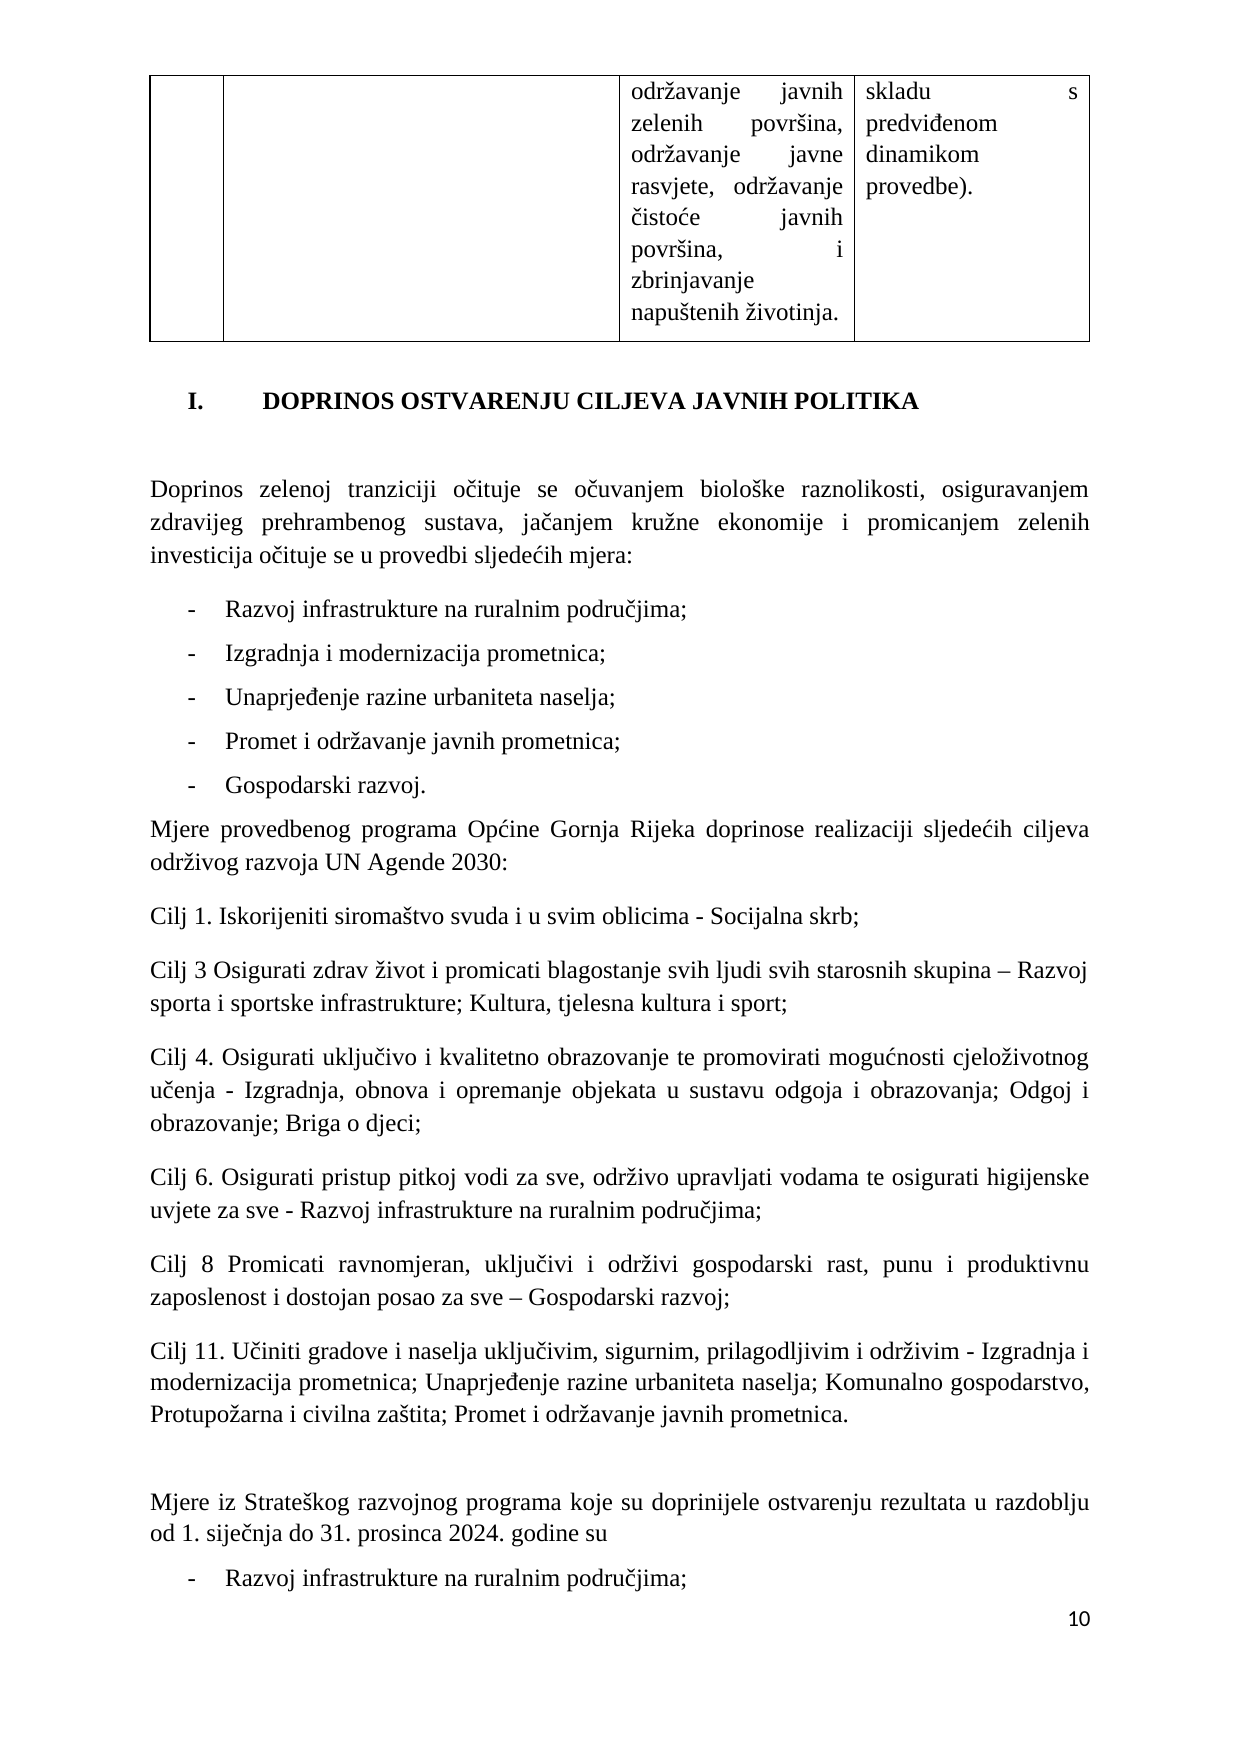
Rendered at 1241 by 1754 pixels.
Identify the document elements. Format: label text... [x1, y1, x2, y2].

list DOPRINOS OSTVARENJU CILJEVA JAVNIH POLITIKA [187, 386, 1090, 415]
table_cell [151, 76, 223, 341]
table_cell [224, 76, 619, 341]
text Cilj 1. Iskorijeniti siromaštvo svuda i u svim oblicima - Socijalna skrb; [150, 901, 1090, 930]
text Cilj 8 Promicati ravnomjeran, uključivi i održivi gospodarski rast, punu i produktivnu zaposlenost i dostojan posao za sve – Gospodarski razvoj; [150, 1249, 1090, 1311]
text Doprinos zelenoj tranziciji očituje se očuvanjem biološke raznolikosti, osiguravanjem zdravijeg prehrambenog sustava, jačanjem kružne ekonomije i promicanjem zelenih investicija očituje se u provedbi sljedećih mjera: [150, 474, 1090, 569]
list Unaprjeđenje razine urbaniteta naselja; [187, 682, 1090, 711]
list Izgradnja i modernizacija prometnica; [187, 638, 1090, 667]
text Cilj 6. Osigurati pristup pitkoj vodi za sve, održivo upravljati vodama te osigurati higijenske uvjete za sve - Razvoj infrastrukture na ruralnim područjima; [150, 1162, 1090, 1224]
list Gospodarski razvoj. [187, 770, 1090, 799]
list Promet i održavanje javnih prometnica; [187, 726, 1090, 755]
text Cilj 4. Osigurati uključivo i kvalitetno obrazovanje te promovirati mogućnosti cjeloživotnog učenja - Izgradnja, obnova i opremanje objekata u sustavu odgoja i obrazovanja; Odgoj i obrazovanje; Briga o djeci; [150, 1042, 1090, 1137]
table_cell održavanje javnih zelenih površina, održavanje javne rasvjete, održavanje čistoće javnih površina, i zbrinjavanje napuštenih životinja. [620, 76, 854, 341]
text Cilj 11. Učiniti gradove i naselja uključivim, sigurnim, prilagodljivim i održivim - Izgradnja i modernizacija prometnica; Unaprjeđenje razine urbaniteta naselja; Komunalno gospodarstvo, Protupožarna i civilna zaštita; Promet i održavanje javnih prometnica. [150, 1336, 1090, 1428]
list Razvoj infrastrukture na ruralnim područjima; [187, 1563, 1090, 1591]
text Mjere iz Strateškog razvojnog programa koje su doprinijele ostvarenju rezultata u razdoblju od 1. siječnja do 31. prosinca 2024. godine su [150, 1487, 1090, 1547]
text Mjere provedbenog programa Općine Gornja Rijeka doprinose realizaciji sljedećih ciljeva održivog razvoja UN Agende 2030: [150, 814, 1090, 876]
table_cell skladu s predviđenom dinamikom provedbe). [855, 76, 1089, 341]
text Cilj 3 Osigurati zdrav život i promicati blagostanje svih ljudi svih starosnih skupina – Razvoj sporta i sportske infrastrukture; Kultura, tjelesna kultura i sport; [150, 955, 1090, 1017]
list Razvoj infrastrukture na ruralnim područjima; [187, 594, 1090, 623]
